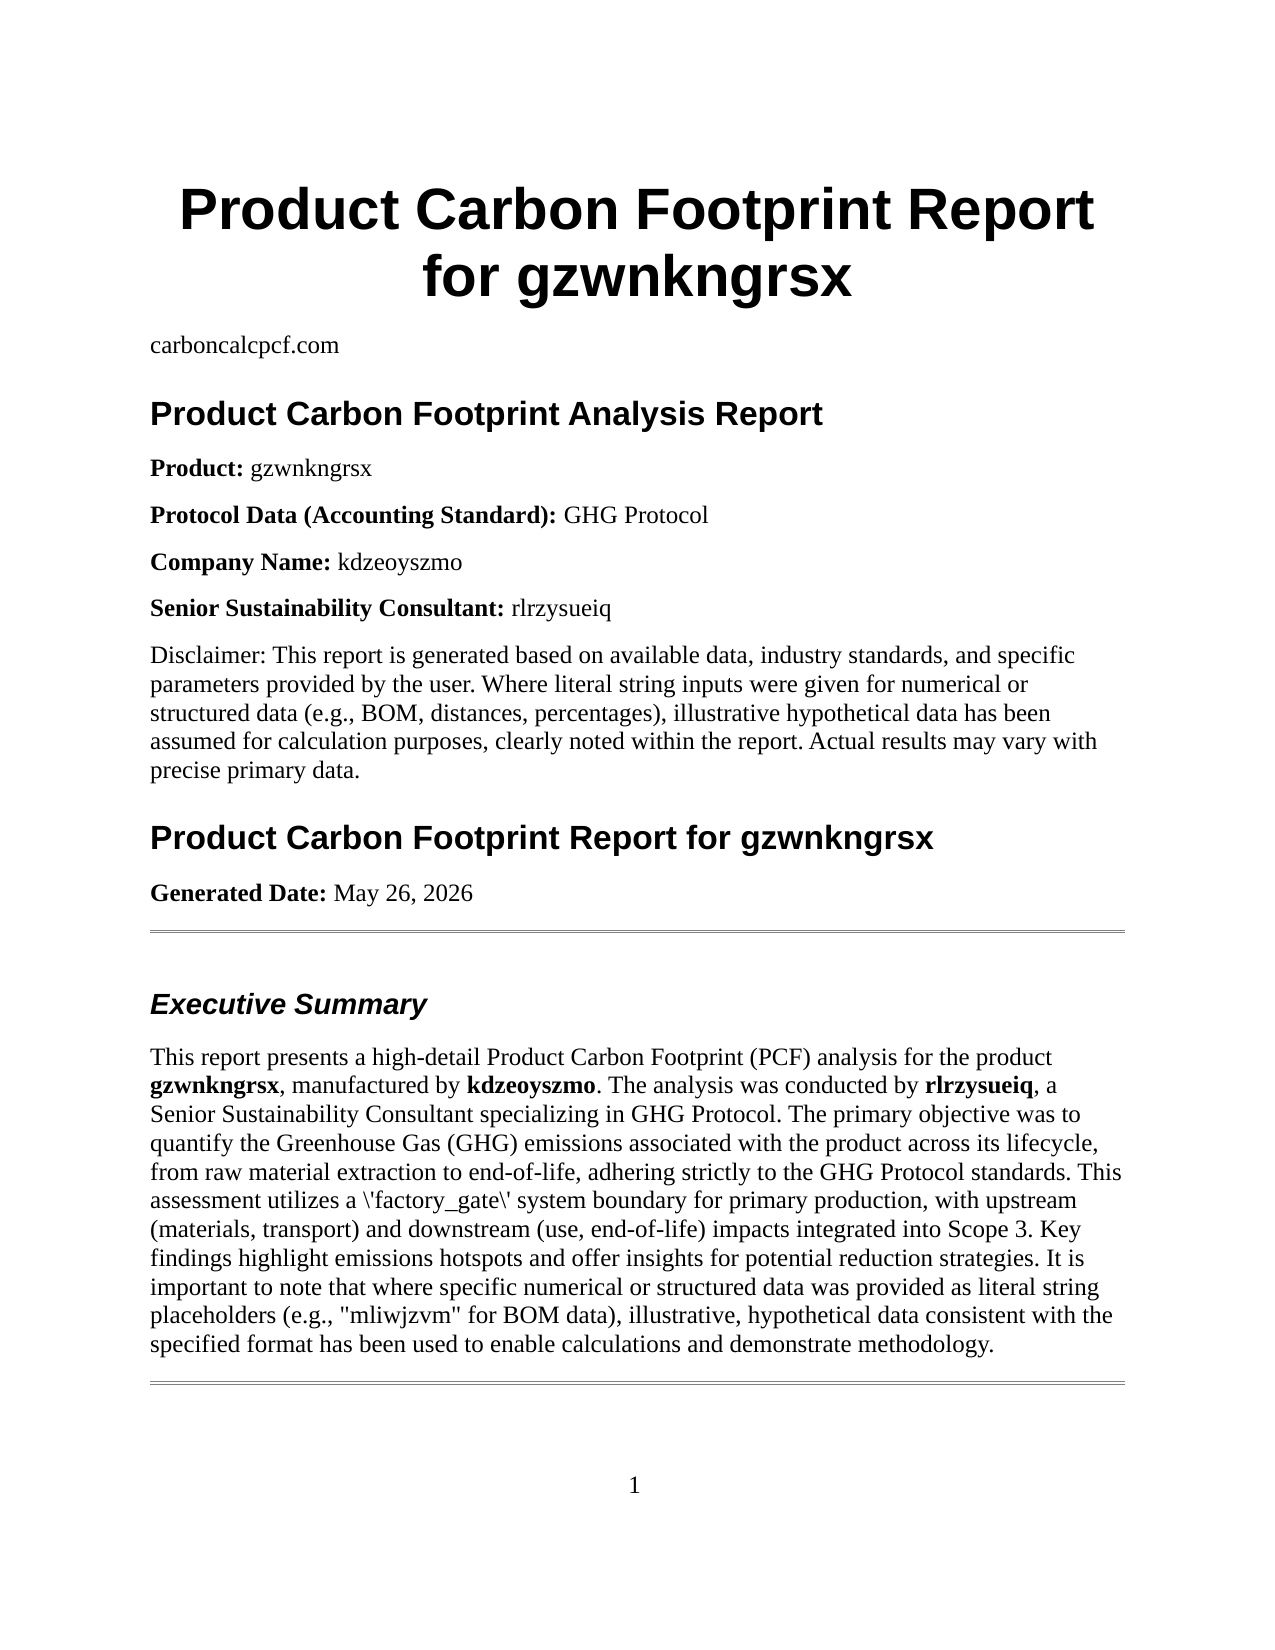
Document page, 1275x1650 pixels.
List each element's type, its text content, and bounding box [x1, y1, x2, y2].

text Generated Date: May 26, 2026 [150, 878, 1125, 907]
subtitle Product Carbon Footprint Analysis Report [150, 393, 1125, 432]
text Company Name: kdzeoyszmo [150, 547, 1125, 576]
subtitle Executive Summary [150, 987, 1125, 1020]
text This report presents a high-detail Product Carbon Footprint (PCF) analysis for the product gzwnkngrsx, manufactured by kdzeoyszmo. The analysis was conducted by rlrzysueiq, a Senior Sustainability Consultant specializing in GHG Protocol. The primary objective was to quantify the Greenhouse Gas (GHG) emissions associated with the product across its lifecycle, from raw material extraction to end-of-life, adhering strictly to the GHG Protocol standards. This assessment utilizes a \'factory_gate\' system boundary for primary production, with upstream (materials, transport) and downstream (use, end-of-life) impacts integrated into Scope 3. Key findings highlight emissions hotspots and offer insights for potential reduction strategies. It is important to note that where specific numerical or structured data was provided as literal string placeholders (e.g., "mliwjzvm" for BOM data), illustrative, hypothetical data consistent with the specified format has been used to enable calculations and demonstrate methodology. [150, 1042, 1125, 1358]
text Product: gzwnkngrsx [150, 453, 1125, 482]
subtitle Product Carbon Footprint Report for gzwnkngrsx [150, 818, 1125, 856]
text Senior Sustainability Consultant: rlrzysueiq [150, 593, 1125, 622]
title Product Carbon Footprint Report for gzwnkngrsx [150, 175, 1125, 309]
text carboncalcpcf.com [150, 331, 1125, 359]
text Disclaimer: This report is generated based on available data, industry standards, and specific parameters provided by the user. Where literal string inputs were given for numerical or structured data (e.g., BOM, distances, percentages), illustrative hypothetical data has been assumed for calculation purposes, clearly noted within the report. Actual results may vary with precise primary data. [150, 640, 1125, 784]
text Protocol Data (Accounting Standard): GHG Protocol [150, 500, 1125, 529]
